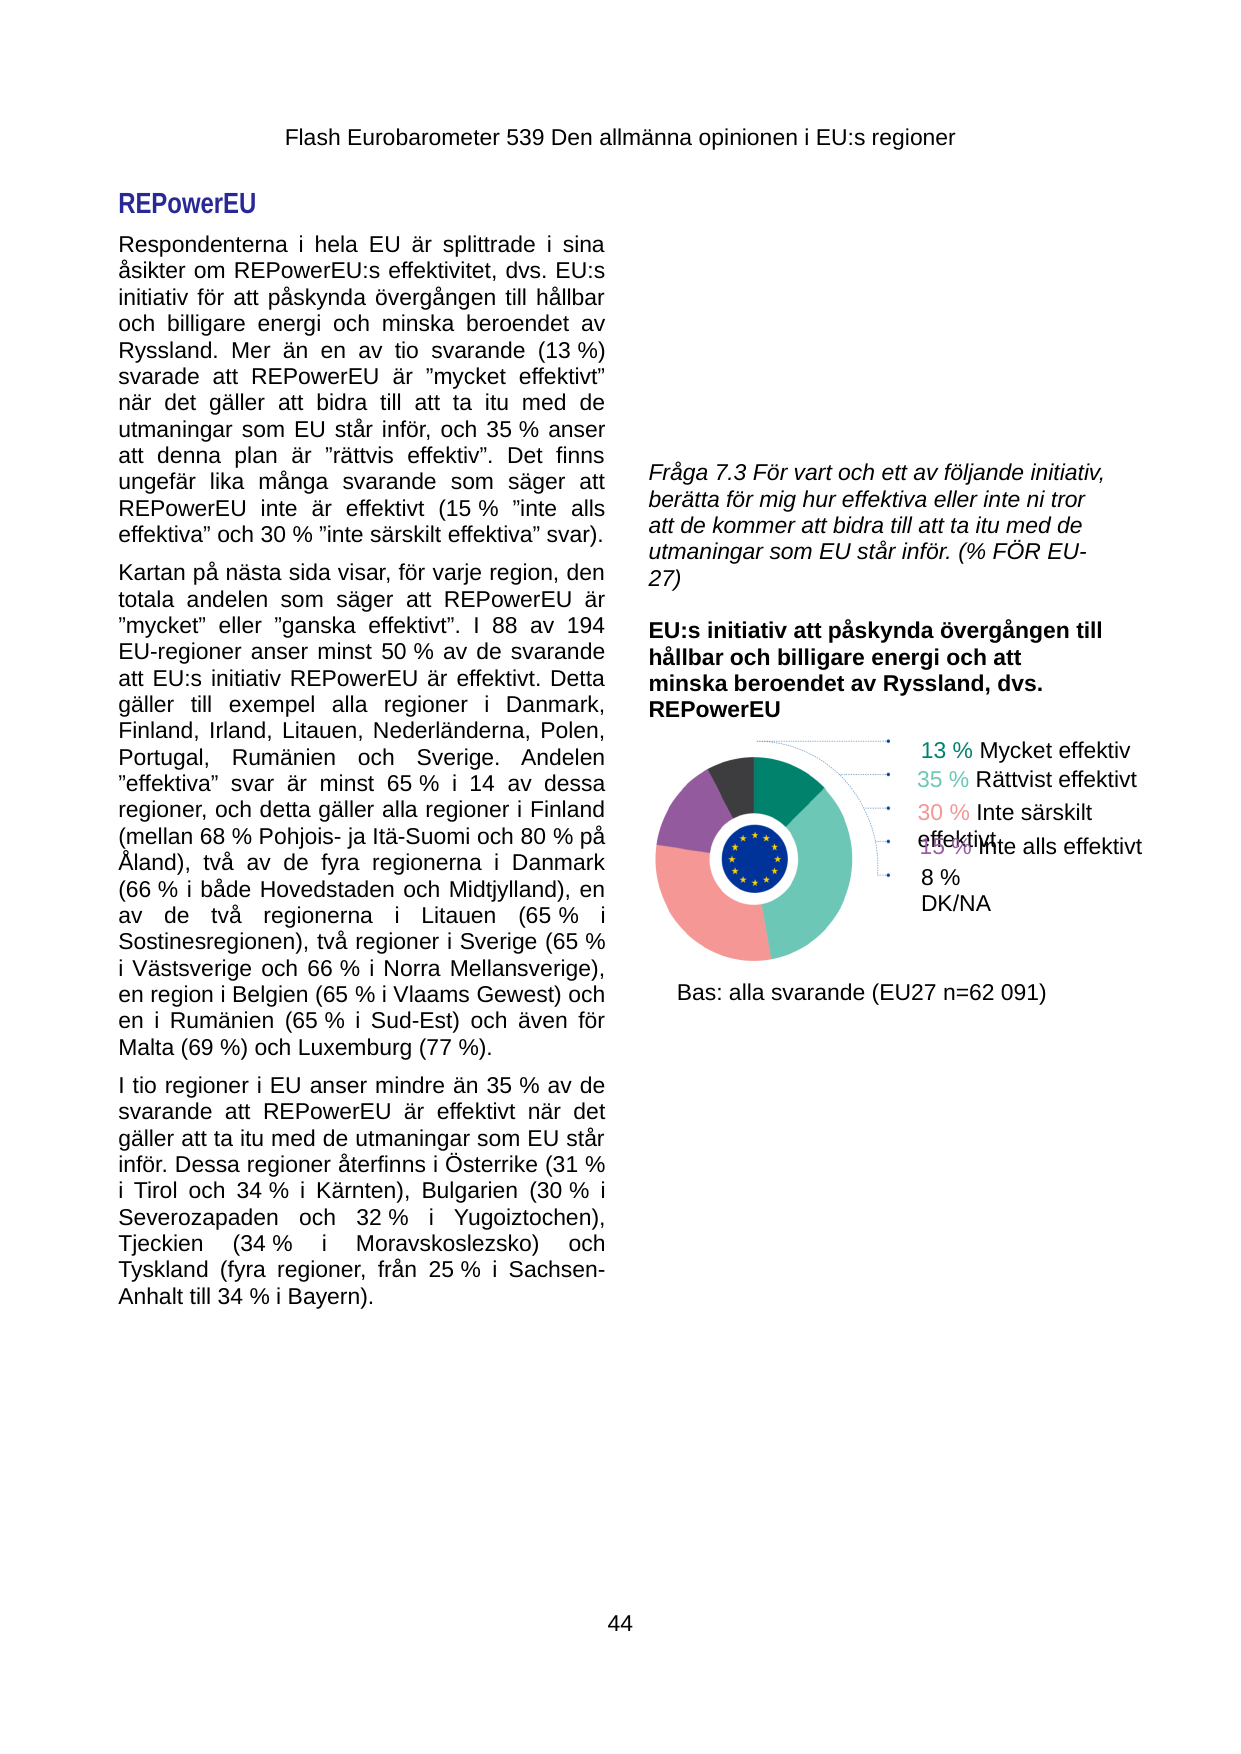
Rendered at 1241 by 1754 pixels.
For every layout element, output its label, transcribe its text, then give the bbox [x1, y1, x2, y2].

text I tio regioner i EU anser mindre än 35 % av de svarande att REPowerEU är effektivt när det gäller att ta itu med de utmaningar som EU står inför. Dessa regioner återfinns i Österrike (31 % i Tirol och 34 % i Kärnten), Bulgarien (30 % i Severozapaden och 32 % i Yugoiztochen), Tjeckien (34 % i Moravskoslezsko) och Tyskland (fyra regioner, från 25 % i Sachsen-Anhalt till 34 % i Bayern). [118, 1072, 605, 1309]
text Respondenterna i hela EU är splittrade i sina åsikter om REPowerEU:s effektivitet, dvs. EU:s initiativ för att påskynda övergången till hållbar och billigare energi och minska beroendet av Ryssland. Mer än en av tio svarande (13 %) svarade att REPowerEU är ”mycket effektivt” när det gäller att bidra till att ta itu med de utmaningar som EU står inför, och 35 % anser att denna plan är ”rättvis effektiv”. Det finns ungefär lika många svarande som säger att REPowerEU inte är effektivt (15 % ”inte alls effektiva” och 30 % ”inte särskilt effektiva” svar). [118, 231, 605, 547]
text Kartan på nästa sida visar, för varje region, den totala andelen som säger att REPowerEU är ”mycket” eller ”ganska effektivt”. I 88 av 194 EU-regioner anser minst 50 % av de svarande att EU:s initiativ REPowerEU är effektivt. Detta gäller till exempel alla regioner i Danmark, Finland, Irland, Litauen, Nederländerna, Polen, Portugal, Rumänien och Sverige. Andelen ”effektiva” svar är minst 65 % i 14 av dessa regioner, och detta gäller alla regioner i Finland (mellan 68 % Pohjois- ja Itä-Suomi och 80 % på Åland), två av de fyra regionerna i Danmark (66 % i både Hovedstaden och Midtjylland), en av de två regionerna i Litauen (65 % i Sostinesregionen), två regioner i Sverige (65 % i Västsverige och 66 % i Norra Mellansverige), en region i Belgien (65 % i Vlaams Gewest) och en i Rumänien (65 % i Sud-Est) och även för Malta (69 %) och Luxemburg (77 %). [118, 559, 605, 1060]
text REPowerEU [118, 186, 605, 219]
picture [651, 731, 897, 965]
